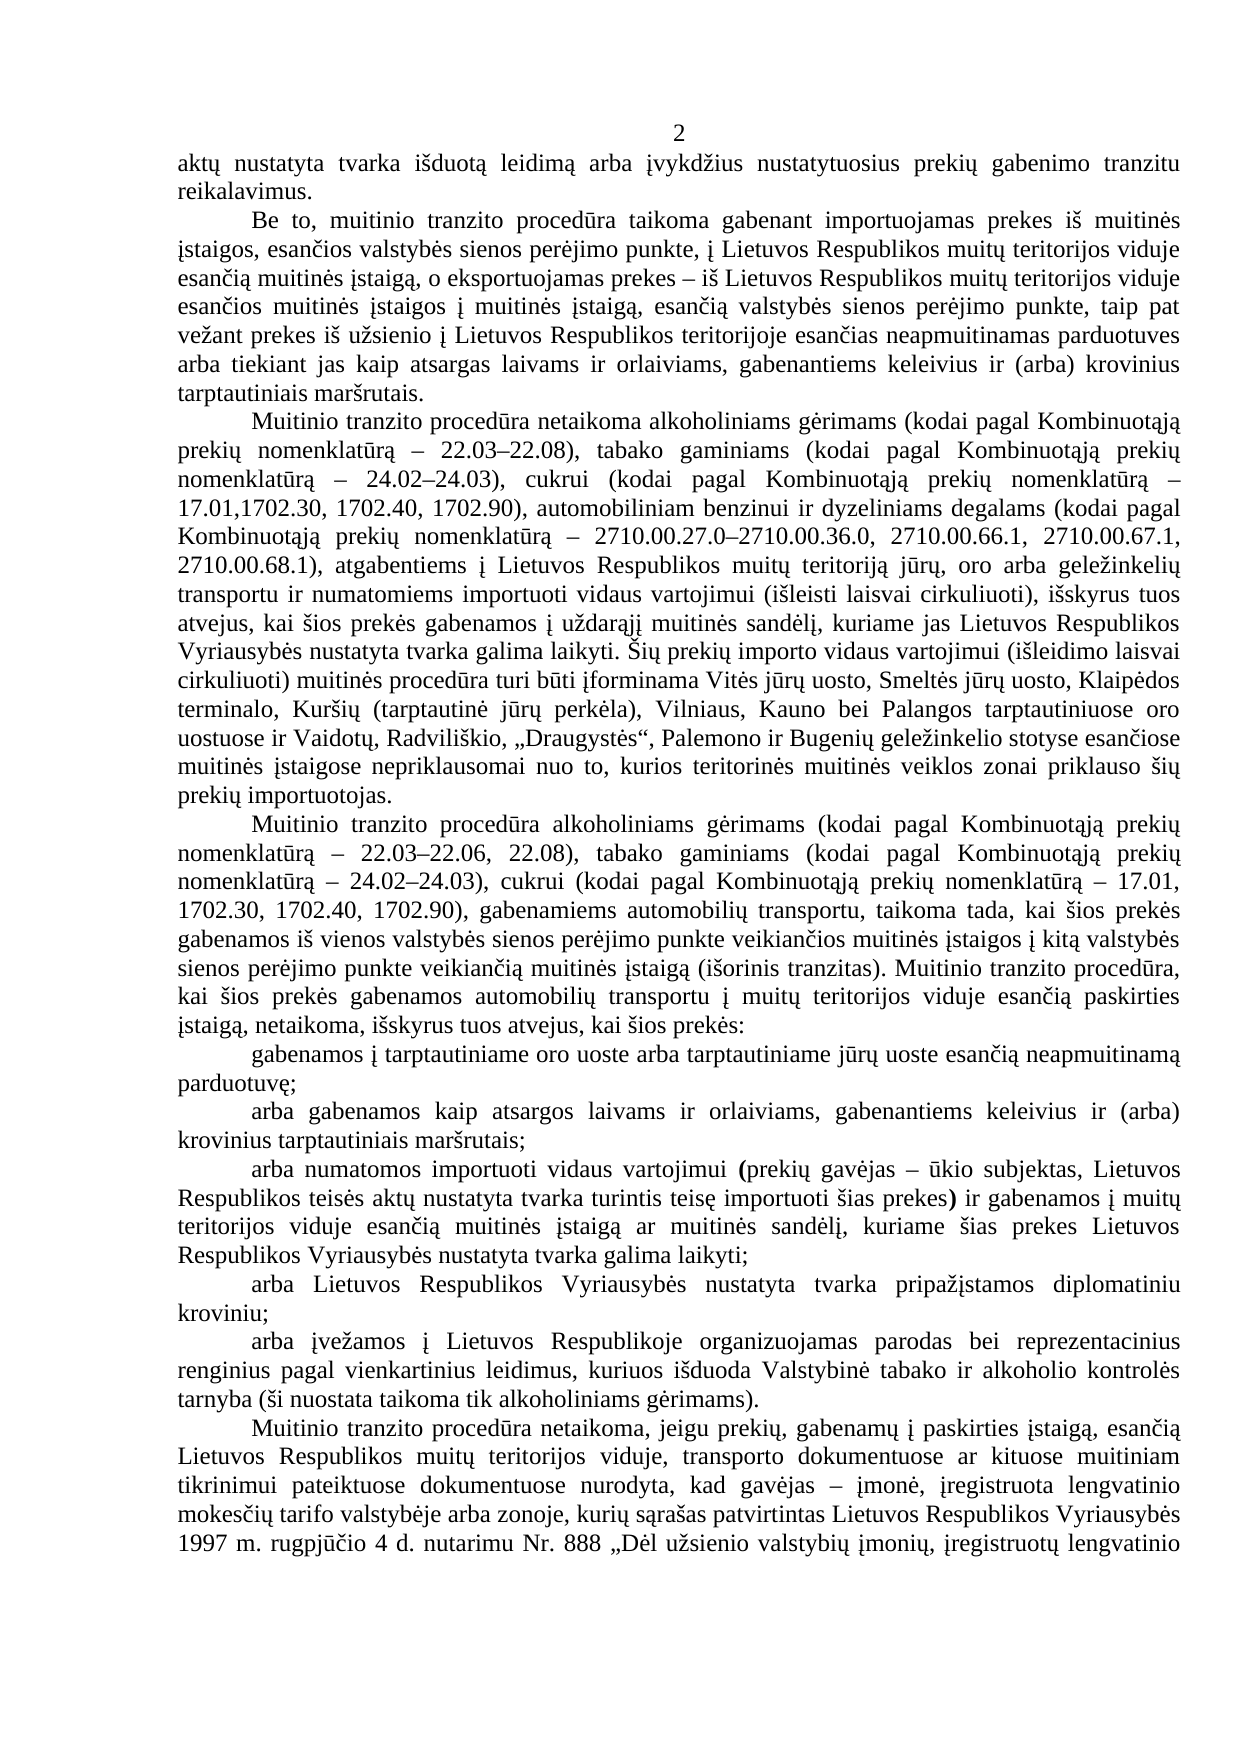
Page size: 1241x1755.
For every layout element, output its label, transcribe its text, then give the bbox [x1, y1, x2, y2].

text gabenamos į tarptautiniame oro uoste arba tarptautiniame jūrų uoste esančią neapmuitinamą parduotuvę; [177, 1039, 1181, 1096]
text aktų nustatyta tvarka išduotą leidimą arba įvykdžius nustatytuosius prekių gabenimo tranzitu reikalavimus. [177, 148, 1181, 205]
text arba numatomos importuoti vidaus vartojimui (prekių gavėjas – ūkio subjektas, Lietuvos Respublikos teisės aktų nustatyta tvarka turintis teisę importuoti šias prekes) ir gabenamos į muitų teritorijos viduje esančią muitinės įstaigą ar muitinės sandėlį, kuriame šias prekes Lietuvos Respublikos Vyriausybės nustatyta tvarka galima laikyti; [177, 1154, 1181, 1269]
text Muitinio tranzito procedūra alkoholiniams gėrimams (kodai pagal Kombinuotąją prekių nomenklatūrą – 22.03–22.06, 22.08), tabako gaminiams (kodai pagal Kombinuotąją prekių nomenklatūrą – 24.02–24.03), cukrui (kodai pagal Kombinuotąją prekių nomenklatūrą – 17.01, 1702.30, 1702.40, 1702.90), gabenamiems automobilių transportu, taikoma tada, kai šios prekės gabenamos iš vienos valstybės sienos perėjimo punkte veikiančios muitinės įstaigos į kitą valstybės sienos perėjimo punkte veikiančią muitinės įstaigą (išorinis tranzitas). Muitinio tranzito procedūra, kai šios prekės gabenamos automobilių transportu į muitų teritorijos viduje esančią paskirties įstaigą, netaikoma, išskyrus tuos atvejus, kai šios prekės: [177, 809, 1181, 1039]
text Muitinio tranzito procedūra netaikoma alkoholiniams gėrimams (kodai pagal Kombinuotąją prekių nomenklatūrą – 22.03–22.08), tabako gaminiams (kodai pagal Kombinuotąją prekių nomenklatūrą – 24.02–24.03), cukrui (kodai pagal Kombinuotąją prekių nomenklatūrą – 17.01,1702.30, 1702.40, 1702.90), automobiliniam benzinui ir dyzeliniams degalams (kodai pagal Kombinuotąją prekių nomenklatūrą – 2710.00.27.0–2710.00.36.0, 2710.00.66.1, 2710.00.67.1, 2710.00.68.1), atgabentiems į Lietuvos Respublikos muitų teritoriją jūrų, oro arba geležinkelių transportu ir numatomiems importuoti vidaus vartojimui (išleisti laisvai cirkuliuoti), išskyrus tuos atvejus, kai šios prekės gabenamos į uždarąjį muitinės sandėlį, kuriame jas Lietuvos Respublikos Vyriausybės nustatyta tvarka galima laikyti. Šių prekių importo vidaus vartojimui (išleidimo laisvai cirkuliuoti) muitinės procedūra turi būti įforminama Vitės jūrų uosto, Smeltės jūrų uosto, Klaipėdos terminalo, Kuršių (tarptautinė jūrų perkėla), Vilniaus, Kauno bei Palangos tarptautiniuose oro uostuose ir Vaidotų, Radviliškio, „Draugystės“, Palemono ir Bugenių geležinkelio stotyse esančiose muitinės įstaigose nepriklausomai nuo to, kurios teritorinės muitinės veiklos zonai priklauso šių prekių importuotojas. [177, 406, 1181, 809]
text arba Lietuvos Respublikos Vyriausybės nustatyta tvarka pripažįstamos diplomatiniu kroviniu; [177, 1269, 1181, 1326]
text arba gabenamos kaip atsargos laivams ir orlaiviams, gabenantiems keleivius ir (arba) krovinius tarptautiniais maršrutais; [177, 1096, 1181, 1154]
text arba įvežamos į Lietuvos Respublikoje organizuojamas parodas bei reprezentacinius renginius pagal vienkartinius leidimus, kuriuos išduoda Valstybinė tabako ir alkoholio kontrolės tarnyba (ši nuostata taikoma tik alkoholiniams gėrimams). [177, 1326, 1181, 1413]
text Be to, muitinio tranzito procedūra taikoma gabenant importuojamas prekes iš muitinės įstaigos, esančios valstybės sienos perėjimo punkte, į Lietuvos Respublikos muitų teritorijos viduje esančią muitinės įstaigą, o eksportuojamas prekes – iš Lietuvos Respublikos muitų teritorijos viduje esančios muitinės įstaigos į muitinės įstaigą, esančią valstybės sienos perėjimo punkte, taip pat vežant prekes iš užsienio į Lietuvos Respublikos teritorijoje esančias neapmuitinamas parduotuves arba tiekiant jas kaip atsargas laivams ir orlaiviams, gabenantiems keleivius ir (arba) krovinius tarptautiniais maršrutais. [177, 205, 1181, 406]
text Muitinio tranzito procedūra netaikoma, jeigu prekių, gabenamų į paskirties įstaigą, esančią Lietuvos Respublikos muitų teritorijos viduje, transporto dokumentuose ar kituose muitiniam tikrinimui pateiktuose dokumentuose nurodyta, kad gavėjas – įmonė, įregistruota lengvatinio mokesčių tarifo valstybėje arba zonoje, kurių sąrašas patvirtintas Lietuvos Respublikos Vyriausybės 1997 m. rugpjūčio 4 d. nutarimu Nr. 888 „Dėl užsienio valstybių įmonių, įregistruotų lengvatinio [177, 1413, 1181, 1556]
